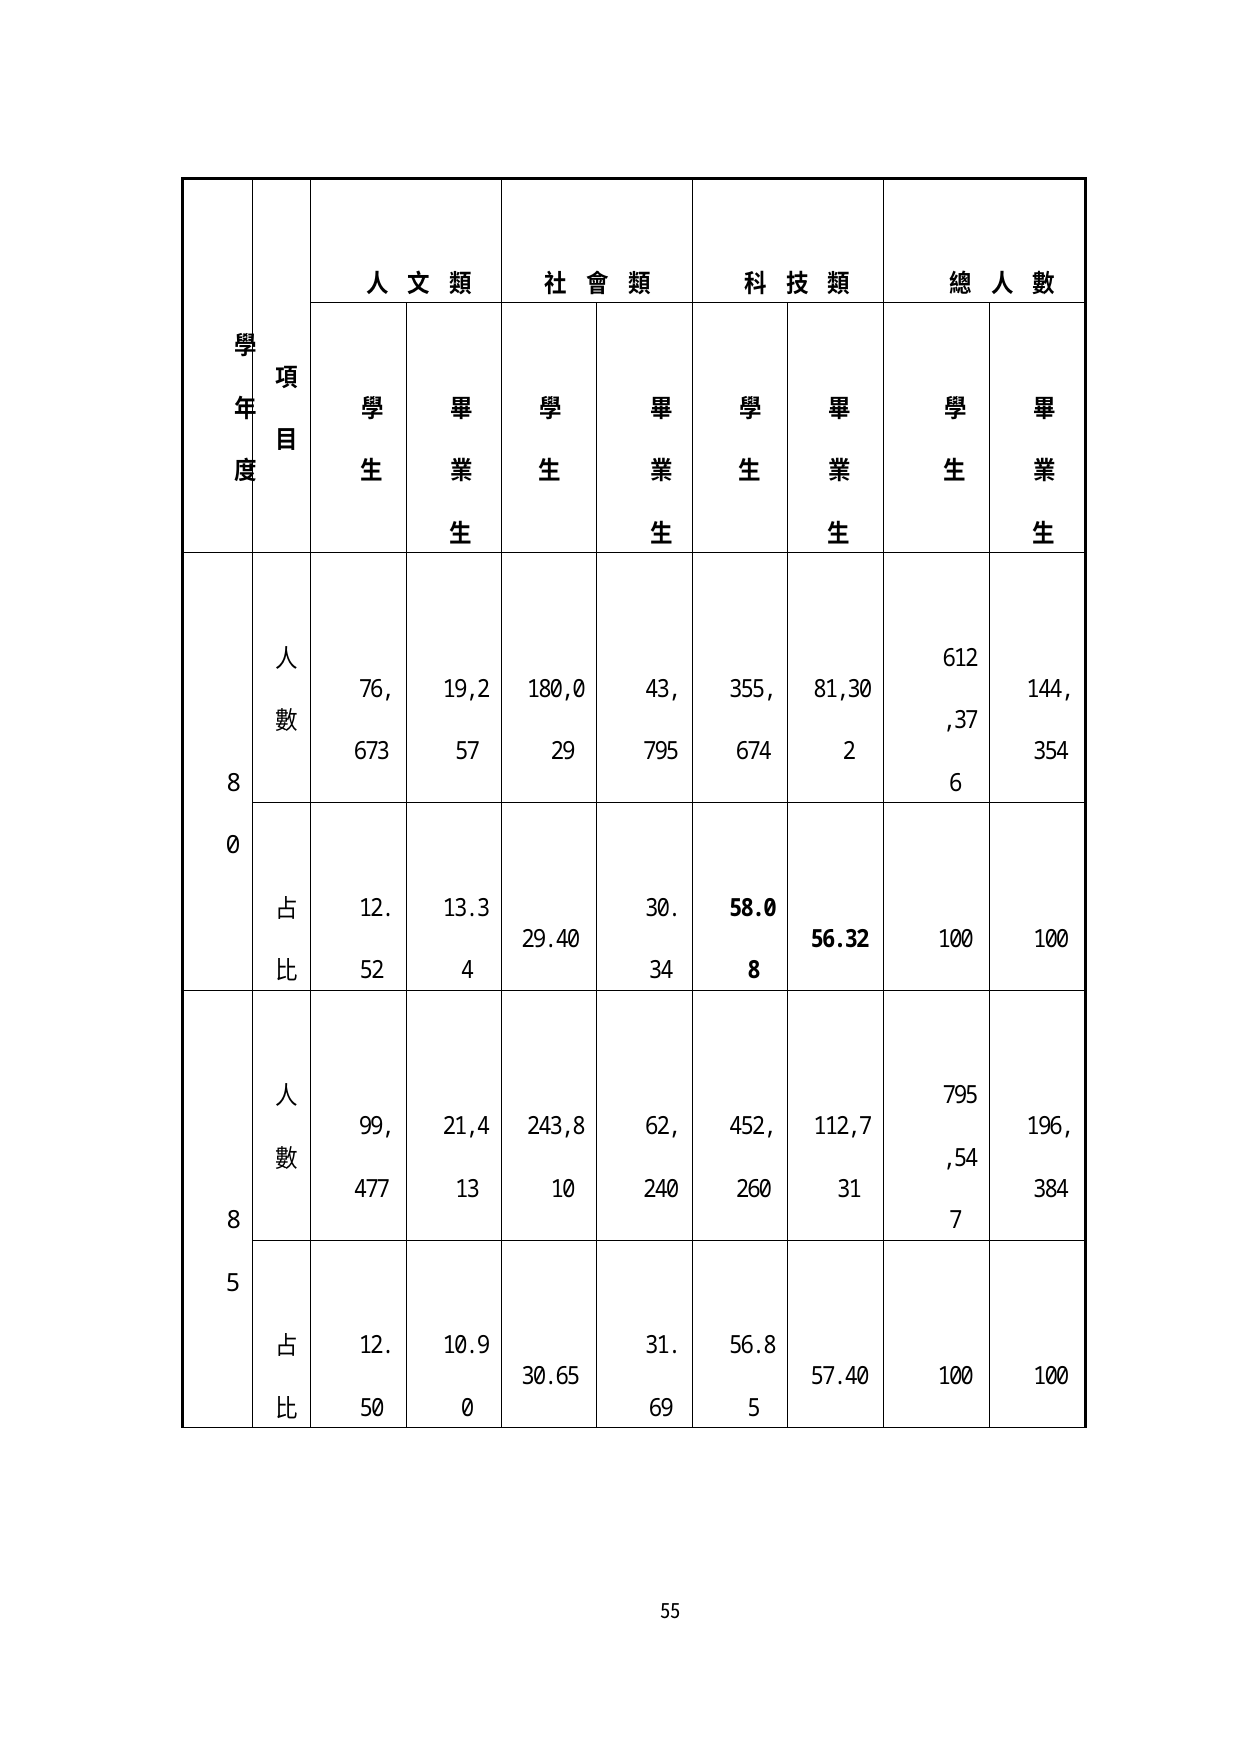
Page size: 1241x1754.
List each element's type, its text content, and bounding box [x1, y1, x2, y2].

table_cell 畢業生 [407, 303, 501, 552]
table_cell 畢業生 [788, 303, 883, 552]
table_cell 196,384 [990, 991, 1084, 1240]
table_cell 112,731 [788, 991, 883, 1240]
table_cell 19,257 [407, 553, 501, 802]
table_cell 29.40 [502, 803, 596, 990]
table_cell 學生 [311, 303, 406, 552]
table_cell 人數 [253, 553, 310, 802]
table_cell 13.34 [407, 803, 501, 990]
table_cell 占比 [253, 1241, 310, 1427]
table_cell 180,029 [502, 553, 596, 802]
table_cell 99,477 [311, 991, 406, 1240]
table_header 人文類 [311, 180, 501, 302]
table_cell 612,376 [884, 553, 989, 802]
table_cell 12.52 [311, 803, 406, 990]
table_cell 43,795 [597, 553, 692, 802]
table_cell 85 [184, 991, 252, 1427]
table_cell 21,413 [407, 991, 501, 1240]
table_header 項目 [253, 180, 310, 552]
table_cell 795,547 [884, 991, 989, 1240]
table_cell 56.32 [788, 803, 883, 990]
table_cell 畢業生 [990, 303, 1084, 552]
table_header 科技類 [693, 180, 883, 302]
table_cell 80 [184, 553, 252, 990]
table_cell 31.69 [597, 1241, 692, 1427]
table_cell 243,810 [502, 991, 596, 1240]
table_cell 人數 [253, 991, 310, 1240]
table_header 總人數 [884, 180, 1084, 302]
table_cell 30.34 [597, 803, 692, 990]
table_cell 355,674 [693, 553, 787, 802]
table_cell 100 [990, 1241, 1084, 1427]
table_header 學年度 [184, 180, 252, 552]
table_cell 10.90 [407, 1241, 501, 1427]
table_cell 81,302 [788, 553, 883, 802]
table_cell 58.08 [693, 803, 787, 990]
table_cell 100 [884, 1241, 989, 1427]
table_cell 100 [990, 803, 1084, 990]
table_cell 30.65 [502, 1241, 596, 1427]
table_cell 76,673 [311, 553, 406, 802]
table_cell 57.40 [788, 1241, 883, 1427]
table_cell 100 [884, 803, 989, 990]
table_cell 畢業生 [597, 303, 692, 552]
table_cell 12.50 [311, 1241, 406, 1427]
table_cell 56.85 [693, 1241, 787, 1427]
table_cell 學生 [502, 303, 596, 552]
table_header 社會類 [502, 180, 692, 302]
table_cell 學生 [884, 303, 989, 552]
table_cell 學生 [693, 303, 787, 552]
table_cell 452,260 [693, 991, 787, 1240]
table_cell 占比 [253, 803, 310, 990]
table_cell 62,240 [597, 991, 692, 1240]
table_cell 144,354 [990, 553, 1084, 802]
